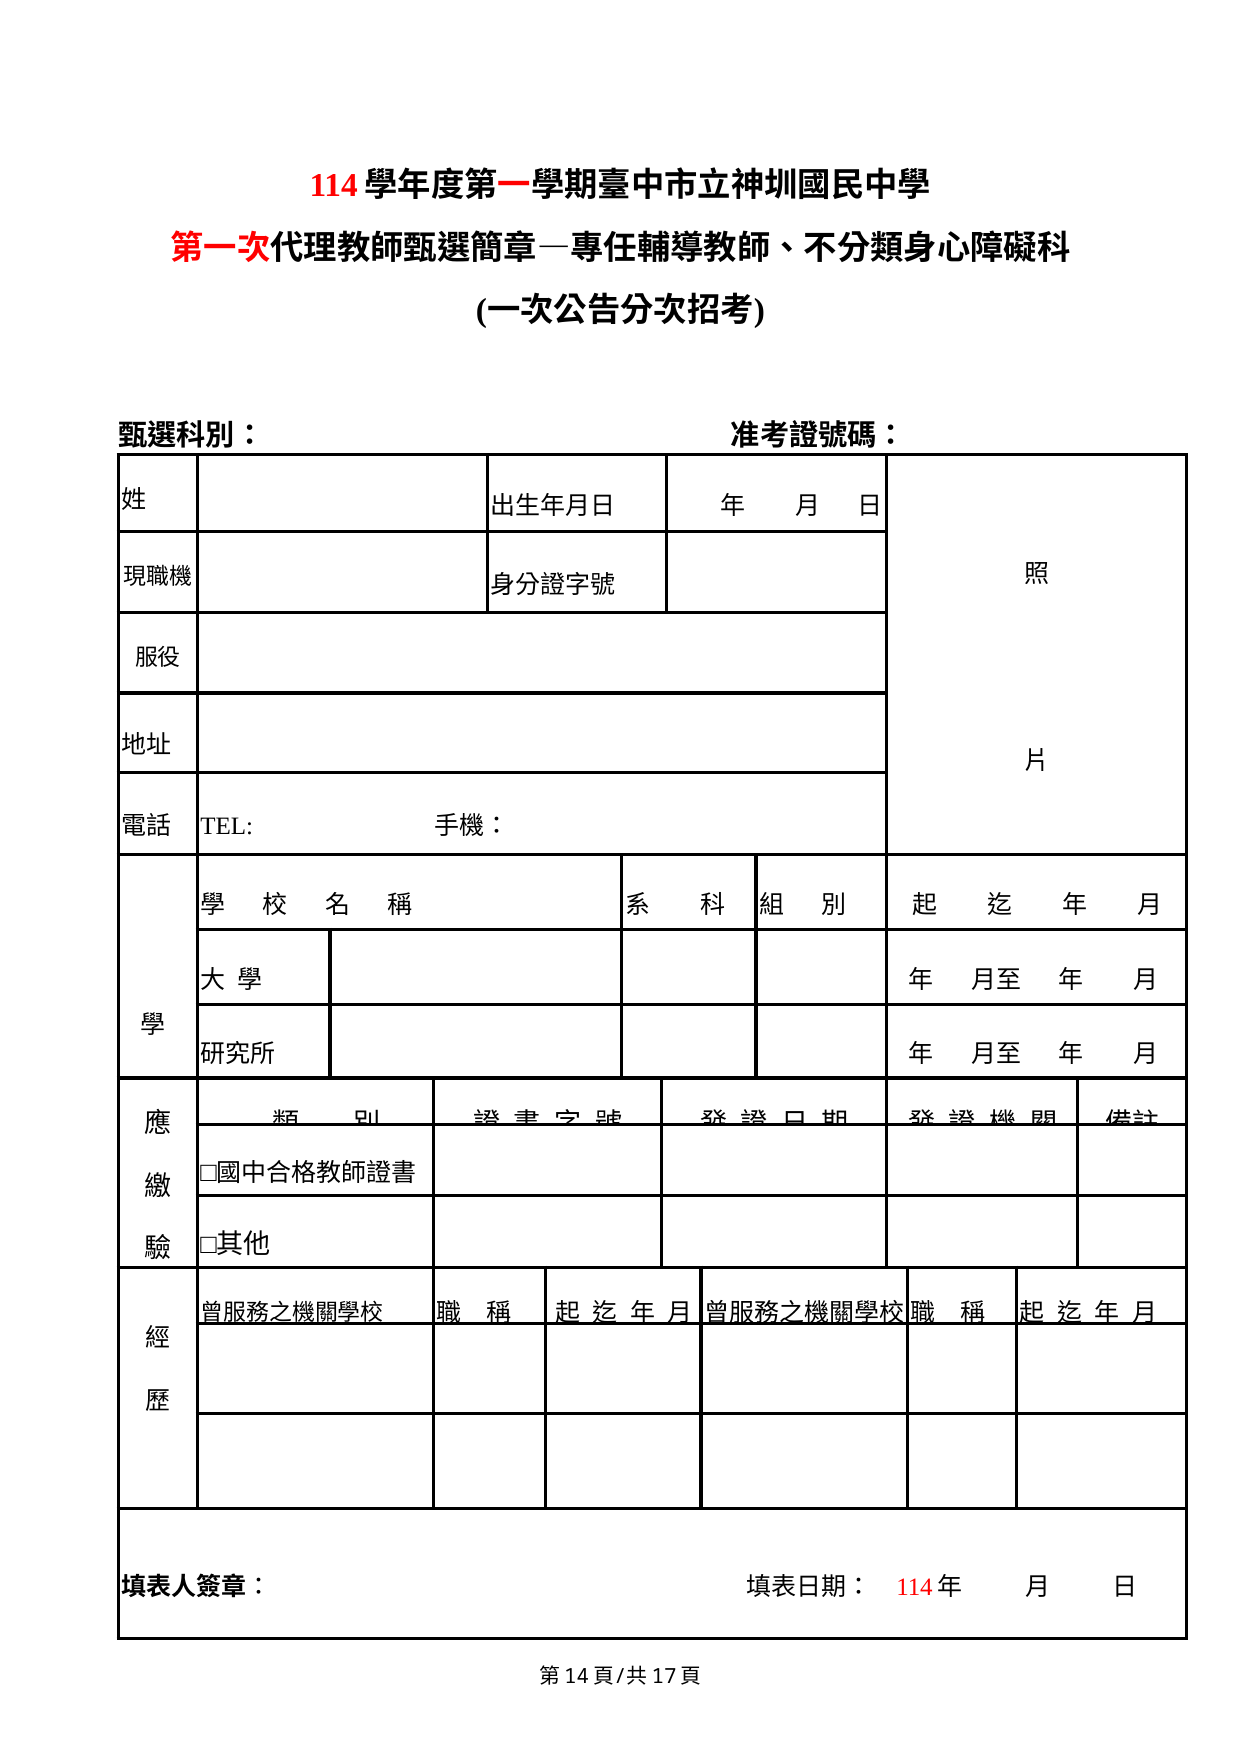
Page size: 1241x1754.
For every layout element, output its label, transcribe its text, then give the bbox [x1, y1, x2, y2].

table_cell [622, 1197, 660, 1266]
table_cell 職 稱 [435, 1269, 544, 1322]
table_cell [199, 1415, 432, 1507]
table_cell 系 科 [623, 856, 754, 928]
table_cell 應 繳 驗 證 件 [120, 1080, 196, 1266]
table_cell [547, 1415, 699, 1507]
table_cell 電話 [120, 774, 196, 853]
table_cell [1079, 1126, 1185, 1193]
table_cell [663, 1126, 885, 1193]
table_cell 證 書 字 號 [435, 1080, 660, 1123]
table_cell [547, 1325, 699, 1412]
table_cell [909, 1325, 1015, 1412]
table_header [199, 456, 486, 530]
table_cell 起 迄 年 月 [888, 856, 1185, 928]
table_cell [435, 1197, 622, 1266]
table_cell 曾服務之機關學校 [199, 1269, 432, 1322]
table_cell 曾服務之機關學校 [703, 1269, 906, 1322]
table_cell 職 稱 [909, 1269, 1015, 1322]
table_cell 起 迄 年 月 [547, 1269, 699, 1322]
table_cell 起 迄 年 月 [1018, 1269, 1185, 1322]
text 甄選科別： 准考證號碼： [118, 391, 1122, 453]
table_cell [435, 1126, 622, 1193]
table_cell □免役 □役畢 □服役中 [199, 614, 885, 691]
table_header 姓 名 [120, 456, 196, 530]
table_cell [758, 931, 885, 1003]
table_cell 地址 [120, 695, 196, 771]
table_cell [758, 1006, 885, 1076]
table_cell [332, 1006, 620, 1076]
table_cell [1018, 1325, 1185, 1412]
table_cell [663, 1197, 885, 1266]
table_cell 類 別 [199, 1080, 432, 1123]
table_cell 發 證 日 期 [663, 1080, 885, 1123]
table_cell 學 歷 [120, 856, 196, 1076]
text 114學年度第一學期臺中市立神圳國民中學 第一次代理教師甄選簡章—專任輔導教師、不分類身心障礙科 [118, 141, 1122, 266]
table_cell [888, 1126, 1076, 1193]
table_cell [435, 1325, 544, 1412]
table_cell [623, 931, 754, 1003]
table_cell 備註 [1079, 1080, 1185, 1123]
table_cell 身分證字號 [489, 533, 665, 611]
table_cell [199, 1325, 432, 1412]
table_cell TEL: 手機： [199, 774, 885, 853]
table_cell [199, 533, 486, 611]
table_cell □國中合格教師證書 [199, 1126, 432, 1193]
table_cell 服役 情形 [120, 614, 196, 691]
table_cell [1018, 1415, 1185, 1507]
table_cell 年 月至 年 月 [888, 931, 1185, 1003]
table_cell [622, 1126, 660, 1193]
table_cell [1079, 1197, 1185, 1266]
table_cell 經 歷 [120, 1269, 196, 1507]
table_cell 發 證 機 關 [888, 1080, 1076, 1123]
table_cell [703, 1415, 906, 1507]
table_cell [909, 1415, 1015, 1507]
table_cell [435, 1415, 544, 1507]
table_cell 學 校 名 稱 [199, 856, 620, 928]
table_cell [199, 695, 885, 771]
table_cell [332, 931, 620, 1003]
table_cell 現職機關學校 [120, 533, 196, 611]
table_cell 組 別 [758, 856, 885, 928]
table_cell [703, 1325, 906, 1412]
table_cell 年 月至 年 月 [888, 1006, 1185, 1076]
table_cell [623, 1006, 754, 1076]
table_cell □其他 [199, 1197, 432, 1266]
table_cell 填表人簽章： 填表日期： 114年 月 日 [120, 1510, 1185, 1637]
text (一次公告分次招考) [118, 266, 1122, 328]
table_header 出生年月日 [489, 456, 665, 530]
table_cell 研究所 [199, 1006, 328, 1076]
table_cell [888, 1197, 1076, 1266]
table_cell [668, 533, 885, 611]
table_header 年 月 日 [668, 456, 885, 530]
table_cell 大 學 [199, 931, 328, 1003]
table_header 照 片 [888, 456, 1185, 853]
